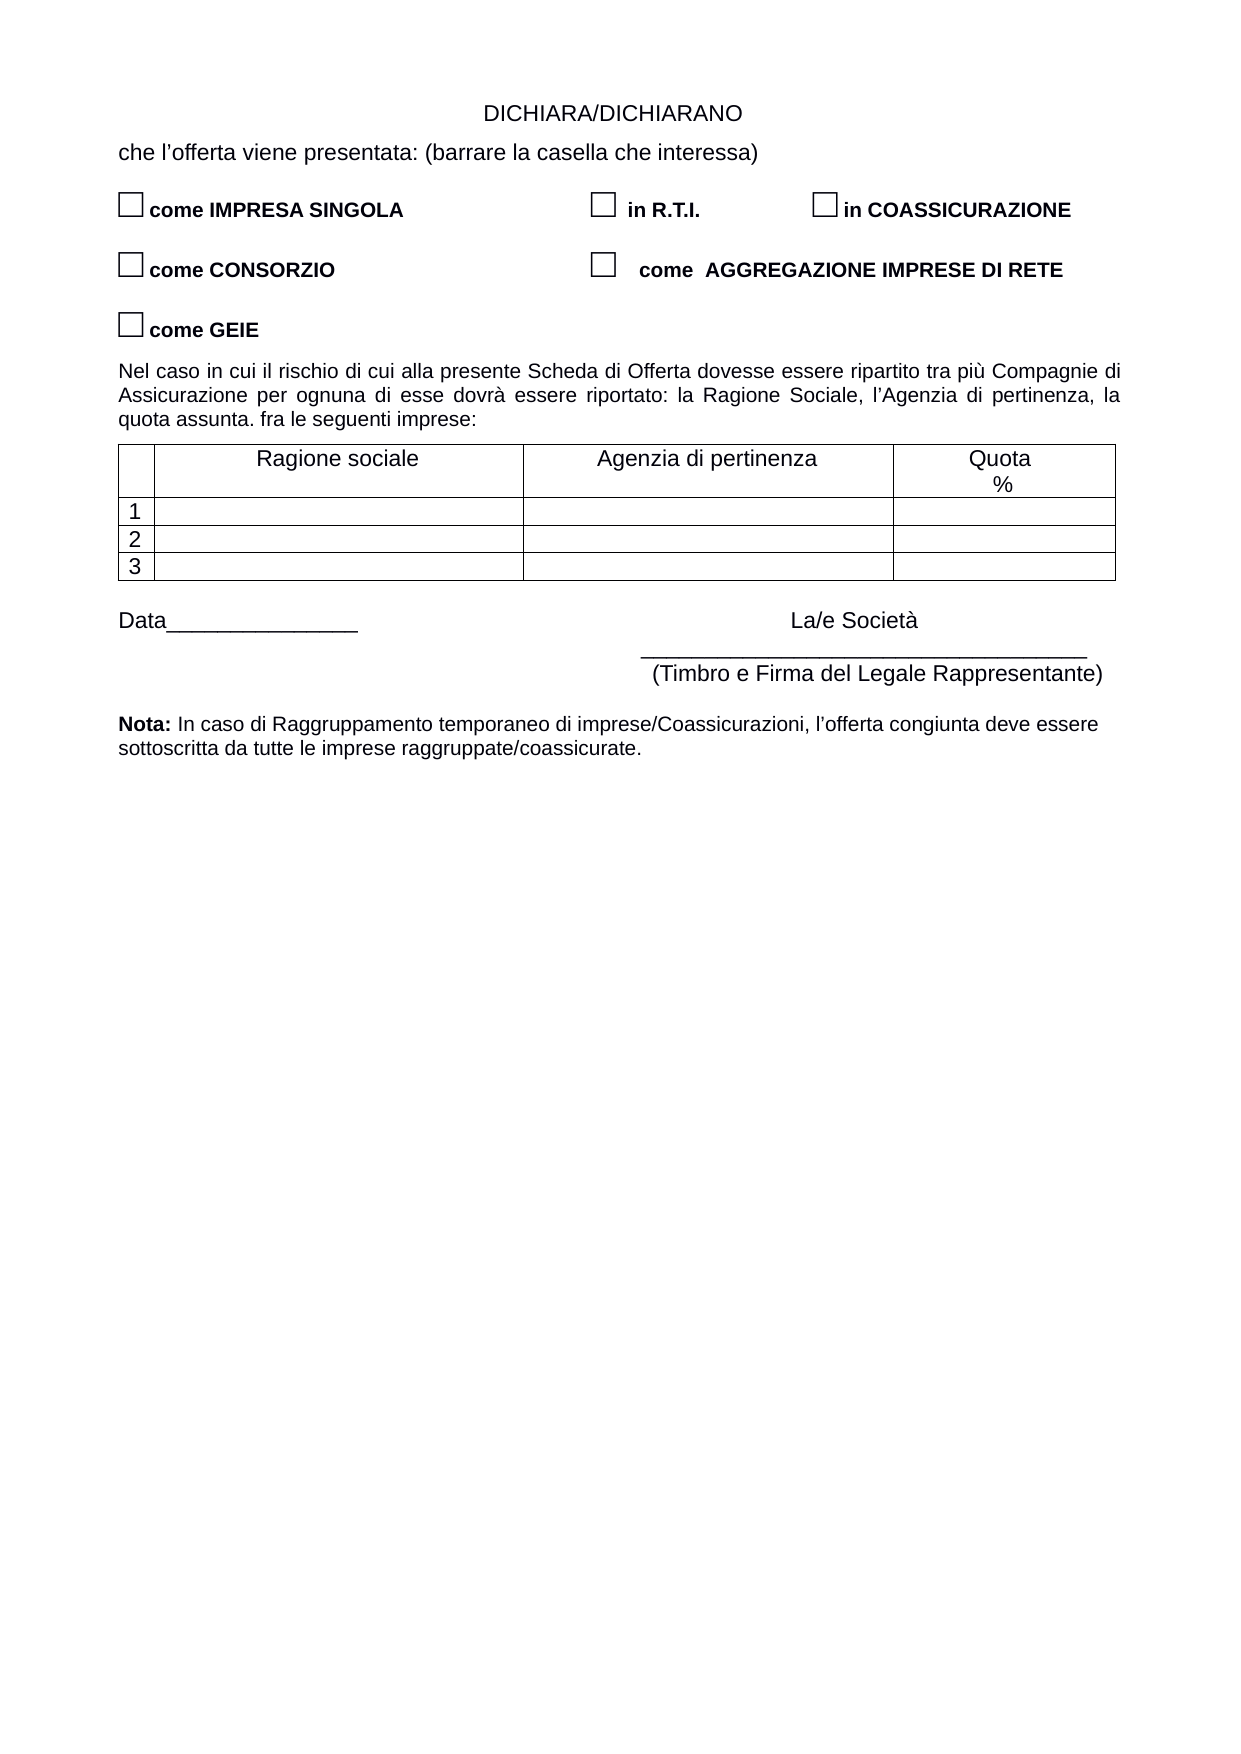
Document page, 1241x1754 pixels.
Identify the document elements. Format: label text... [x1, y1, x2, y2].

table_cell [894, 553, 1115, 579]
text che l’offerta viene presentata: (barrare la casella che interessa) [118, 139, 1107, 165]
subtitle Nota: In caso di Raggruppamento temporaneo di imprese/Coassicurazioni, l’offerta congiunta deve essere sottoscritta da tutte le imprese raggruppate/coassicurate. [118, 712, 1107, 760]
table_header Ragione sociale [155, 445, 523, 497]
table_cell 2 [119, 526, 154, 552]
text (Timbro e Firma del Legale Rappresentante) [620, 659, 1107, 686]
table_cell [894, 498, 1115, 525]
table_cell 1 [119, 498, 154, 525]
table_cell [894, 526, 1115, 552]
text Data_______________ La/e Società [118, 607, 1107, 633]
table_cell [524, 526, 893, 552]
table_header Quota % [894, 445, 1115, 497]
table_cell [155, 553, 523, 579]
table_header Agenzia di pertinenza [524, 445, 893, 497]
table_cell 3 [119, 553, 154, 579]
table_cell [524, 553, 893, 579]
text □ come GEIE [118, 299, 1107, 347]
text DICHIARA/DICHIARANO [118, 100, 1107, 127]
table_cell [155, 526, 523, 552]
table_cell [524, 498, 893, 525]
table_cell [155, 498, 523, 525]
text □ come IMPRESA SINGOLA □ in R.T.I. □ in COASSICURAZIONE [118, 178, 1107, 226]
text Nel caso in cui il rischio di cui alla presente Scheda di Offerta dovesse essere ripartito tra più Compagnie di Assicurazione per ognuna di esse dovrà essere riportato: la Ragione Sociale, l’Agenzia di pertinenza, la quota assunta. fra le seguenti imprese: [118, 359, 1122, 431]
text □ come CONSORZIO □ come AGGREGAZIONE IMPRESE DI RETE [118, 238, 1107, 286]
table_header [119, 445, 154, 497]
text ___________________________________ [620, 633, 1107, 659]
